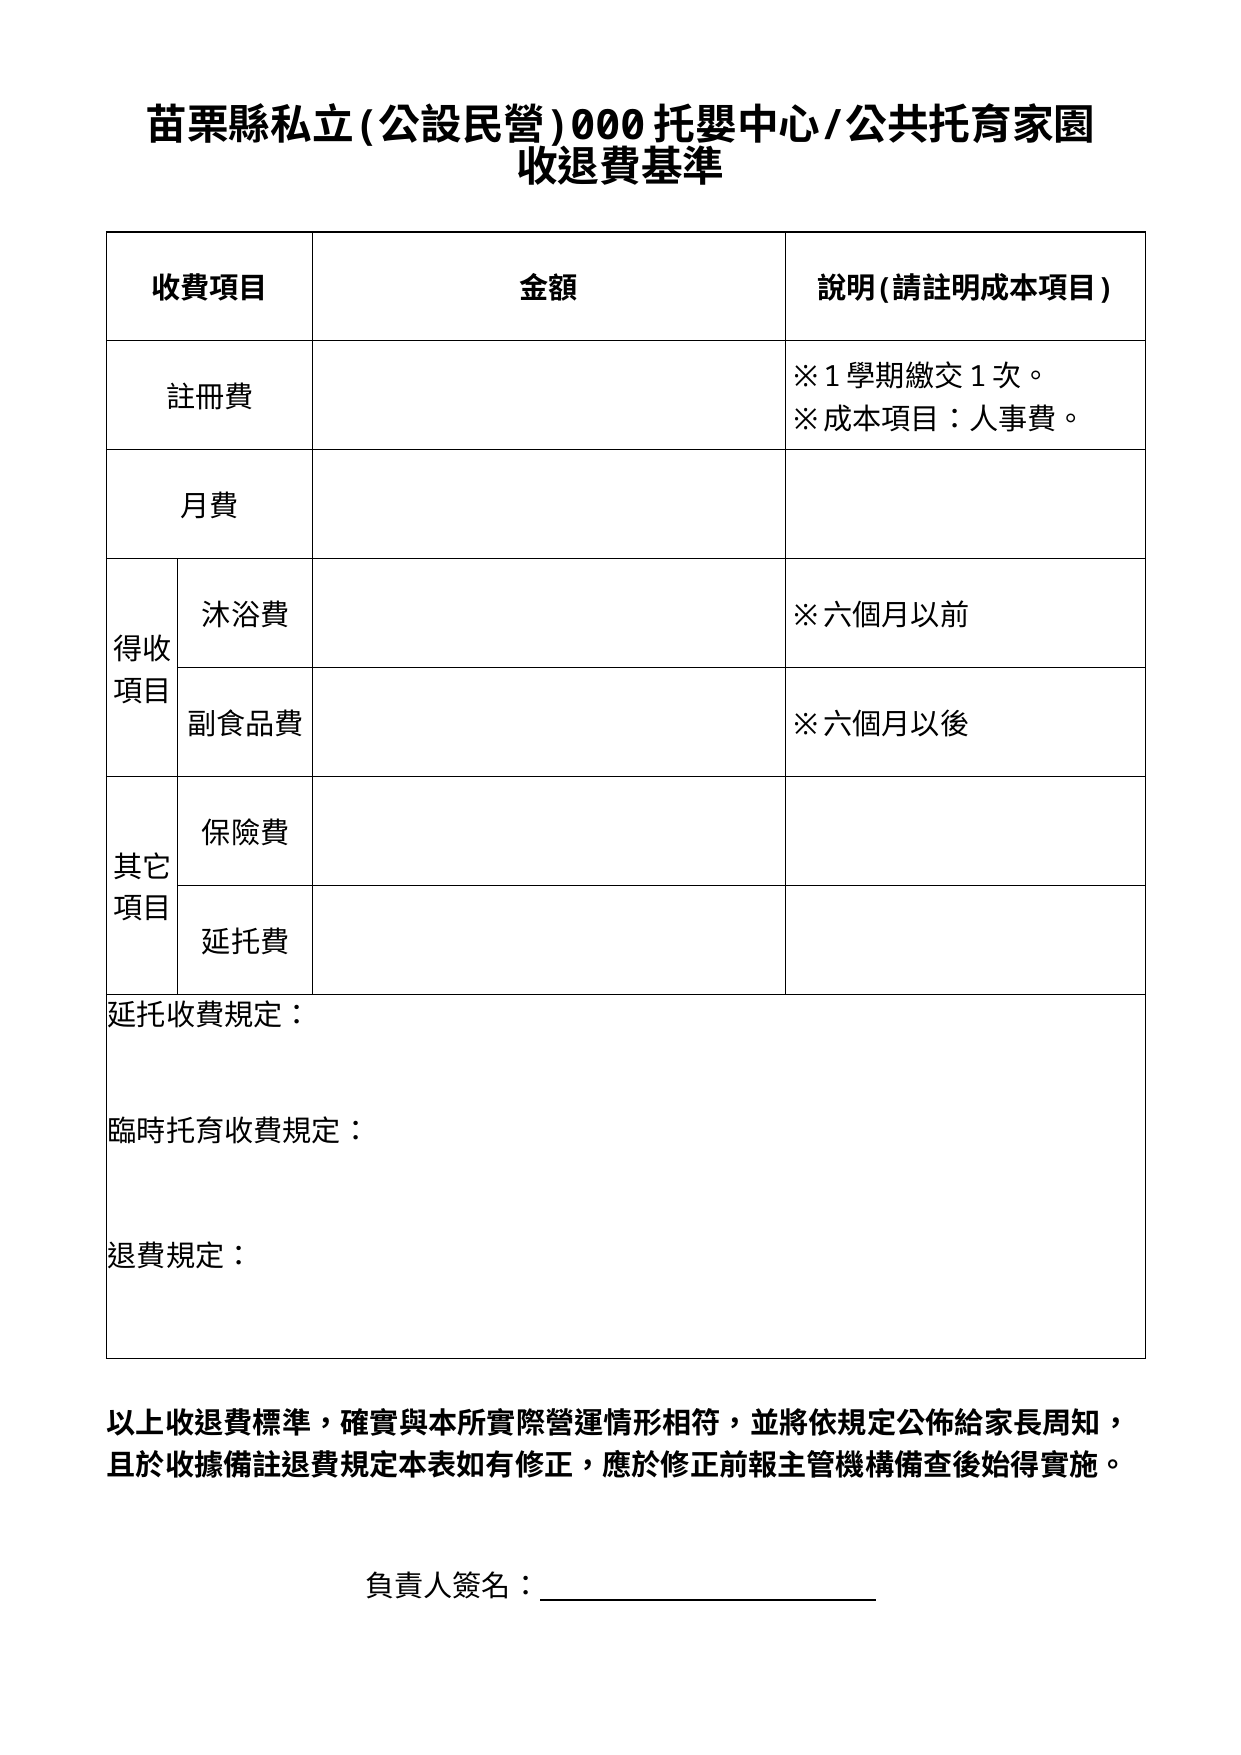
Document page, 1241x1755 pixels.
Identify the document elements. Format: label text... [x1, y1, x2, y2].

table_cell [313, 450, 785, 558]
table_header 金額 [313, 233, 785, 340]
table_header 收費項目 [107, 233, 312, 340]
table_cell 保險費 [178, 777, 312, 885]
table_cell [313, 559, 785, 667]
table_cell ※1學期繳交1次。 ※成本項目：人事費。 [786, 341, 1145, 449]
text 負責人簽名： [106, 1563, 1134, 1605]
table_cell ※六個月以後 [786, 668, 1145, 776]
table_cell [313, 777, 785, 885]
table_header 說明(請註明成本項目) [786, 233, 1145, 340]
table_cell 延托費 [178, 886, 312, 994]
text 以上收退費標準，確實與本所實際營運情形相符，並將依規定公佈給家長周知，且於收據備註退費規定本表如有修正，應於修正前報主管機構備查後始得實施。 [106, 1400, 1134, 1484]
table_cell [786, 450, 1145, 558]
table_cell 月費 [107, 450, 312, 558]
table_cell 註冊費 [107, 341, 312, 449]
table_cell 沐浴費 [178, 559, 312, 667]
table_cell 其它項目 [107, 777, 177, 994]
table_cell [786, 886, 1145, 994]
table_cell [313, 341, 785, 449]
text 苗栗縣私立(公設民營)000托嬰中心/公共托育家園 收退費基準 [106, 106, 1134, 190]
table_cell [313, 668, 785, 776]
table_cell 副食品費 [178, 668, 312, 776]
table_cell [313, 886, 785, 994]
table_cell ※六個月以前 [786, 559, 1145, 667]
table_cell 延托收費規定： 臨時托育收費規定： 退費規定： [107, 995, 1145, 1358]
table_cell [786, 777, 1145, 885]
table_cell 得收項目 [107, 559, 177, 776]
